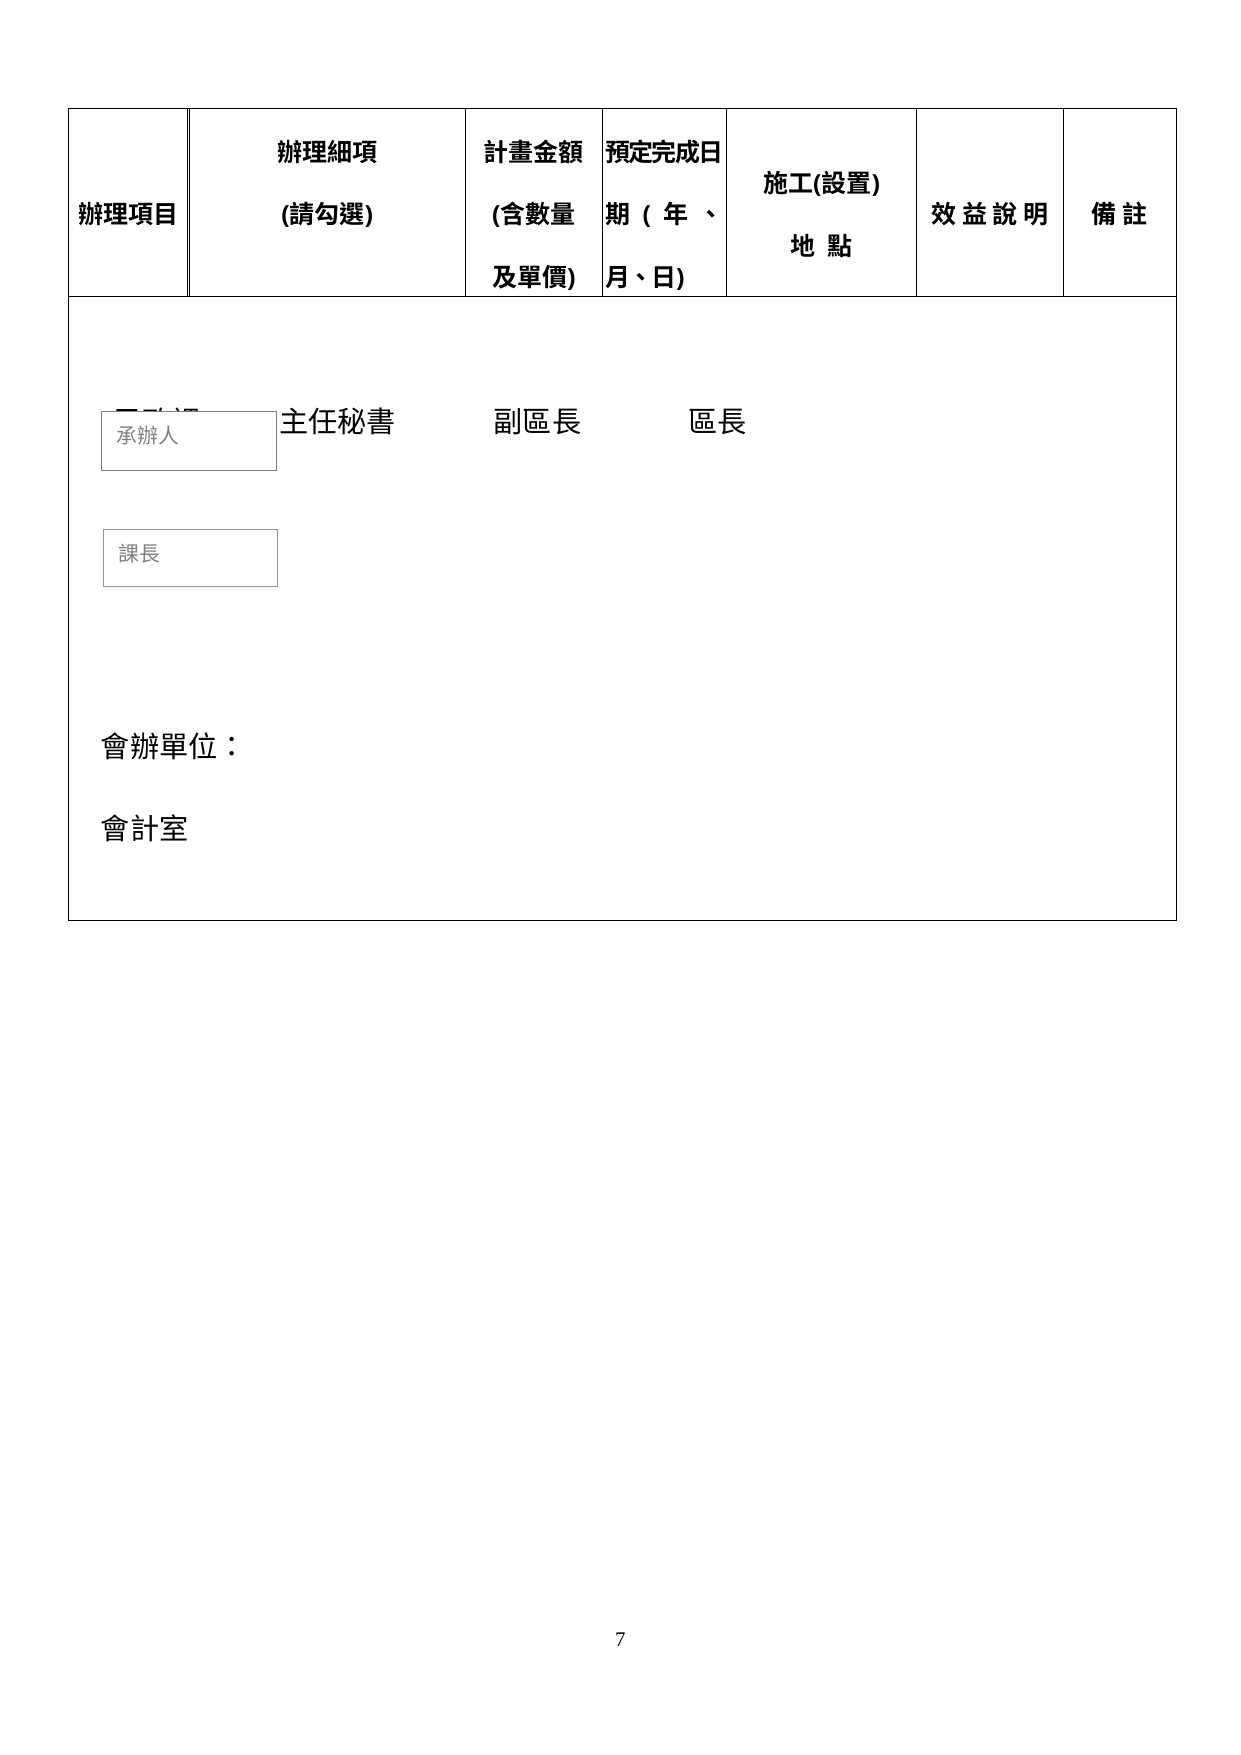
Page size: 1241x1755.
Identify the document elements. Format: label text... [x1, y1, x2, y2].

table_header 效 益 說 明 [917, 109, 1063, 296]
table_header 辦理項目 [69, 109, 187, 296]
table_header 計畫金額 (含數量 及單價) [466, 109, 602, 296]
table_header 預定完成日期(年、月、日) [603, 109, 726, 296]
table_header 辦理細項 (請勾選) [190, 109, 465, 296]
table_cell 民政課 主任秘書 副區長 區長 會辦單位： 會計室 [69, 297, 1176, 920]
table_header 備 註 [1064, 109, 1176, 296]
table_header 施工(設置) 地 點 [727, 109, 916, 296]
